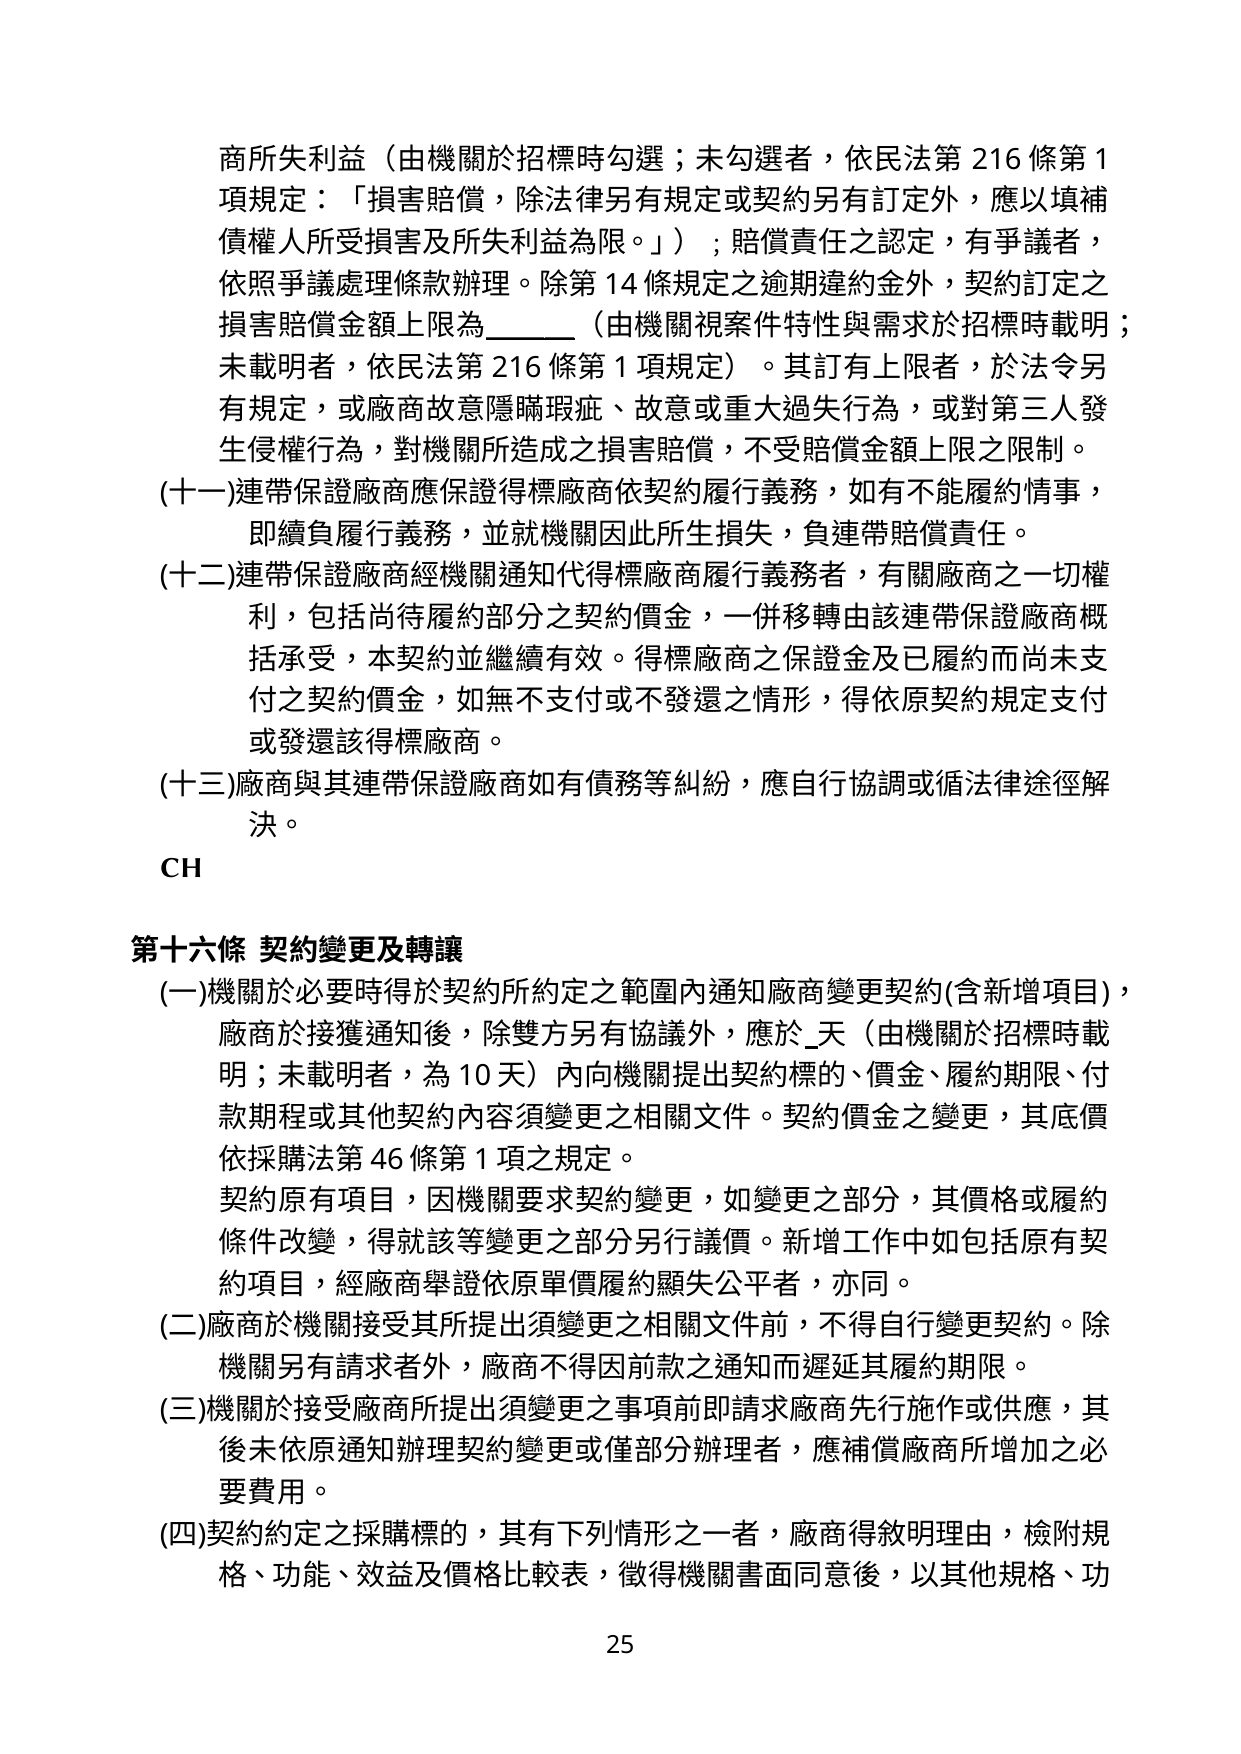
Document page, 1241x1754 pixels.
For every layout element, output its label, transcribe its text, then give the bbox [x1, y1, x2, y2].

text 契約原有項目，因機關要求契約變更，如變更之部分，其價格或履約條件改變，得就該等變更之部分另行議價。新增工作中如包括原有契約項目，經廠商舉證依原單價履約顯失公平者，亦同。 [218, 1177, 1110, 1302]
text (十二)連帶保證廠商經機關通知代得標廠商履行義務者，有關廠商之一切權利，包括尚待履約部分之契約價金，一併移轉由該連帶保證廠商概括承受，本契約並繼續有效。得標廠商之保證金及已履約而尚未支付之契約價金，如無不支付或不發還之情形，得依原契約規定支付或發還該得標廠商。 [159, 552, 1110, 761]
text (十)因可歸責於廠商之事由，致機關遭受損害者，廠商應負賠償責任，□廠商無需對「所失利益」負賠償責任；機關應負之賠償責任，亦不包含廠商所失利益（由機關於招標時勾選；未勾選者，依民法第216條第1項規定：「損害賠償，除法律另有規定或契約另有訂定外，應以填補債權人所受損害及所失利益為限。」）﹔賠償責任之認定，有爭議者，依照爭議處理條款辦理。除第14條規定之逾期違約金外，契約訂定之損害賠償金額上限為＿＿＿（由機關視案件特性與需求於招標時載明；未載明者，依民法第216條第1項規定）。其訂有上限者，於法令另有規定，或廠商故意隱瞞瑕疵、故意或重大過失行為，或對第三人發生侵權行為，對機關所造成之損害賠償，不受賠償金額上限之限制。 [159, 136, 1110, 469]
text (二)廠商於機關接受其所提出須變更之相關文件前，不得自行變更契約。除機關另有請求者外，廠商不得因前款之通知而遲延其履約期限。 [159, 1302, 1110, 1386]
text (十一)連帶保證廠商應保證得標廠商依契約履行義務，如有不能履約情事，即續負履行義務，並就機關因此所生損失，負連帶賠償責任。 [159, 469, 1110, 552]
text (三)機關於接受廠商所提出須變更之事項前即請求廠商先行施作或供應，其後未依原通知辦理契約變更或僅部分辦理者，應補償廠商所增加之必要費用。 [159, 1386, 1110, 1511]
text  [159, 844, 1110, 886]
text (一)機關於必要時得於契約所約定之範圍內通知廠商變更契約(含新增項目)，廠商於接獲通知後，除雙方另有協議外，應於 天（由機關於招標時載明；未載明者，為10天）內向機關提出契約標的、價金、履約期限、付款期程或其他契約內容須變更之相關文件。契約價金之變更，其底價依採購法第46條第1項之規定。 [159, 969, 1110, 1177]
text (十三)廠商與其連帶保證廠商如有債務等糾紛，應自行協調或循法律途徑解決。 [159, 761, 1110, 844]
text 第十六條 契約變更及轉讓 [130, 927, 1110, 969]
text (四)契約約定之採購標的，其有下列情形之一者，廠商得敘明理由，檢附規格、功能、效益及價格比較表，徵得機關書面同意後，以其他規格、功 [159, 1511, 1110, 1594]
